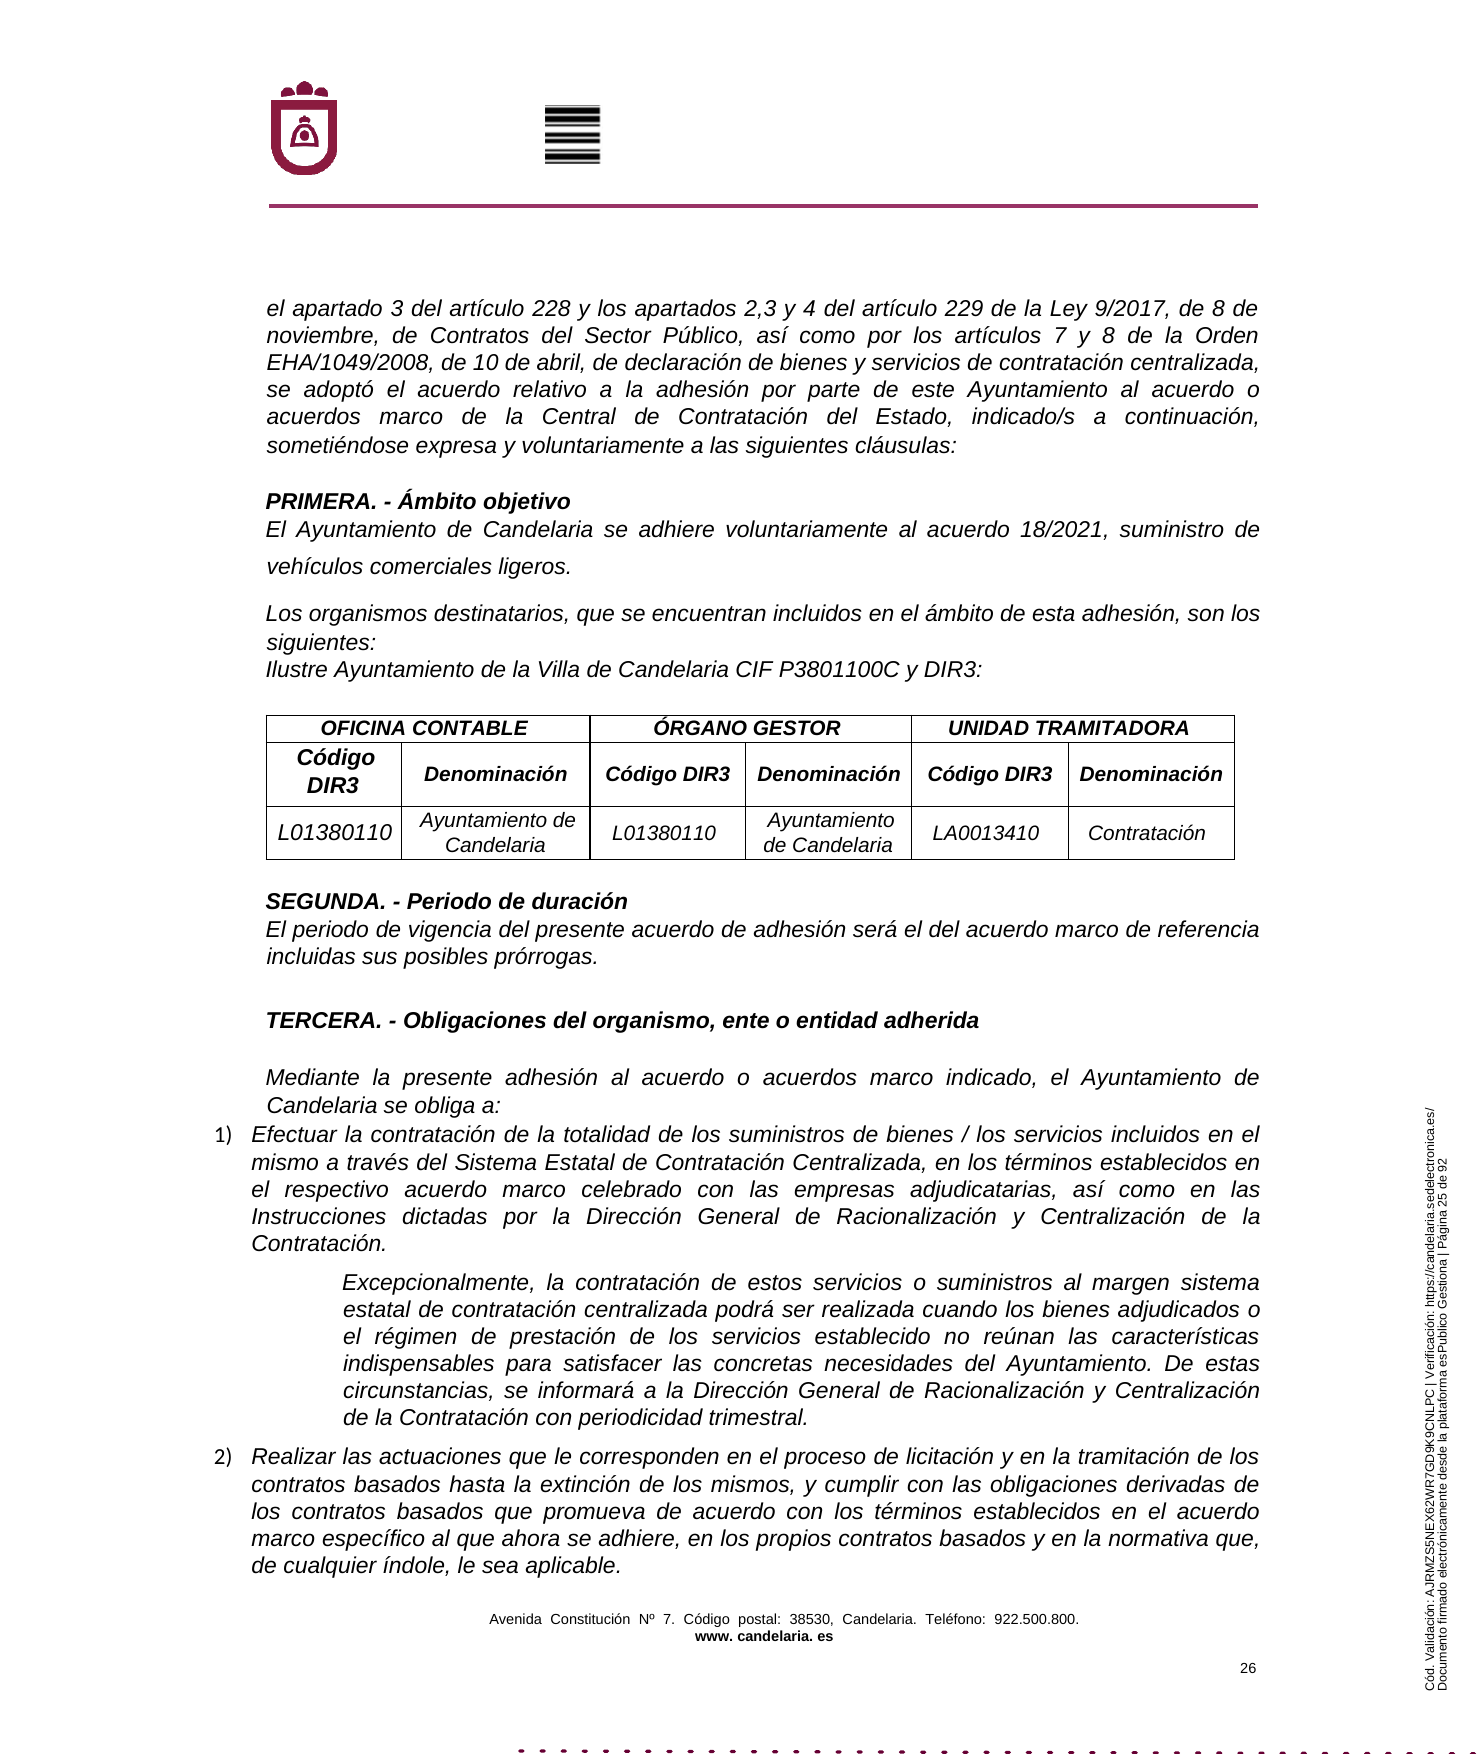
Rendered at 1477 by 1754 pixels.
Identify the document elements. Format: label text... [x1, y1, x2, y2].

table_cell Ayuntamiento de Candelaria [402, 807, 589, 859]
table_cell Código DIR3 [591, 743, 745, 806]
text El Ayuntamiento de Candelaria se adhiere voluntariamente al acuerdo 18/2021, suministro de vehículos comerciales ligeros. [265, 516, 1263, 580]
table_header UNIDAD TRAMITADORA [912, 716, 1234, 742]
table_cell L01380110 [267, 807, 401, 859]
table_cell Denominación [746, 743, 911, 806]
text Ilustre Ayuntamiento de la Villa de Candelaria CIF P3801100C y DIR3: [265, 656, 1263, 683]
list Efectuar la contratación de la totalidad de los suministros de bienes / los servicios incluidos en el mismo a través del Sistema Estatal de Contratación Centralizada, en los términos establecidos en el respectivo acuerdo marco celebrado con las empresas adjudicatarias, así como en las Instrucciones dictadas por la Dirección General de Racionalización y Centralización de la Contratación. [214, 1120, 1263, 1256]
table_cell Ayuntamiento de Candelaria [746, 807, 911, 859]
text Los organismos destinatarios, que se encuentran incluidos en el ámbito de esta adhesión, son los siguientes: [265, 600, 1263, 655]
table_cell Código DIR3 [912, 743, 1068, 806]
table_cell L01380110 [591, 807, 745, 859]
table_cell Denominación [402, 743, 589, 806]
table_cell Contratación [1069, 807, 1234, 859]
text Excepcionalmente, la contratación de estos servicios o suministros al margen sistema estatal de contratación centralizada podrá ser realizada cuando los bienes adjudicados o el régimen de prestación de los servicios establecido no reúnan las características indispensables para satisfacer las concretas necesidades del Ayuntamiento. De estas circunstancias, se informará a la Dirección General de Racionalización y Centralización de la Contratación con periodicidad trimestral. [342, 1269, 1263, 1430]
text El periodo de vigencia del presente acuerdo de adhesión será el del acuerdo marco de referencia incluidas sus posibles prórrogas. [265, 916, 1263, 970]
list Realizar las actuaciones que le corresponden en el proceso de licitación y en la tramitación de los contratos basados hasta la extinción de los mismos, y cumplir con las obligaciones derivadas de los contratos basados que promueva de acuerdo con los términos establecidos en el acuerdo marco específico al que ahora se adhiere, en los propios contratos basados y en la normativa que, de cualquier índole, le sea aplicable. [214, 1442, 1263, 1578]
table_cell LA0013410 [912, 807, 1068, 859]
text Mediante la presente adhesión al acuerdo o acuerdos marco indicado, el Ayuntamiento de Candelaria se obliga a: [265, 1064, 1263, 1119]
table_cell Denominación [1069, 743, 1234, 806]
text el apartado 3 del artículo 228 y los apartados 2,3 y 4 del artículo 229 de la Ley 9/2017, de 8 de noviembre, de Contratos del Sector Público, así como por los artículos 7 y 8 de la Orden EHA/1049/2008, de 10 de abril, de declaración de bienes y servicios de contratación centralizada, se adoptó el acuerdo relativo a la adhesión por parte de este Ayuntamiento al acuerdo o acuerdos marco de la Central de Contratación del Estado, indicado/s a continuación, sometiéndose expresa y voluntariamente a las siguientes cláusulas: [265, 295, 1263, 458]
table_header OFICINA CONTABLE [267, 716, 589, 742]
table_cell Código DIR3 [267, 743, 401, 806]
table_header ÓRGANO GESTOR [591, 716, 911, 742]
subtitle PRIMERA. - Ámbito objetivo [265, 488, 1268, 514]
subtitle SEGUNDA. - Periodo de duración [265, 888, 1268, 914]
subtitle TERCERA. - Obligaciones del organismo, ente o entidad adherida [265, 1007, 1268, 1033]
